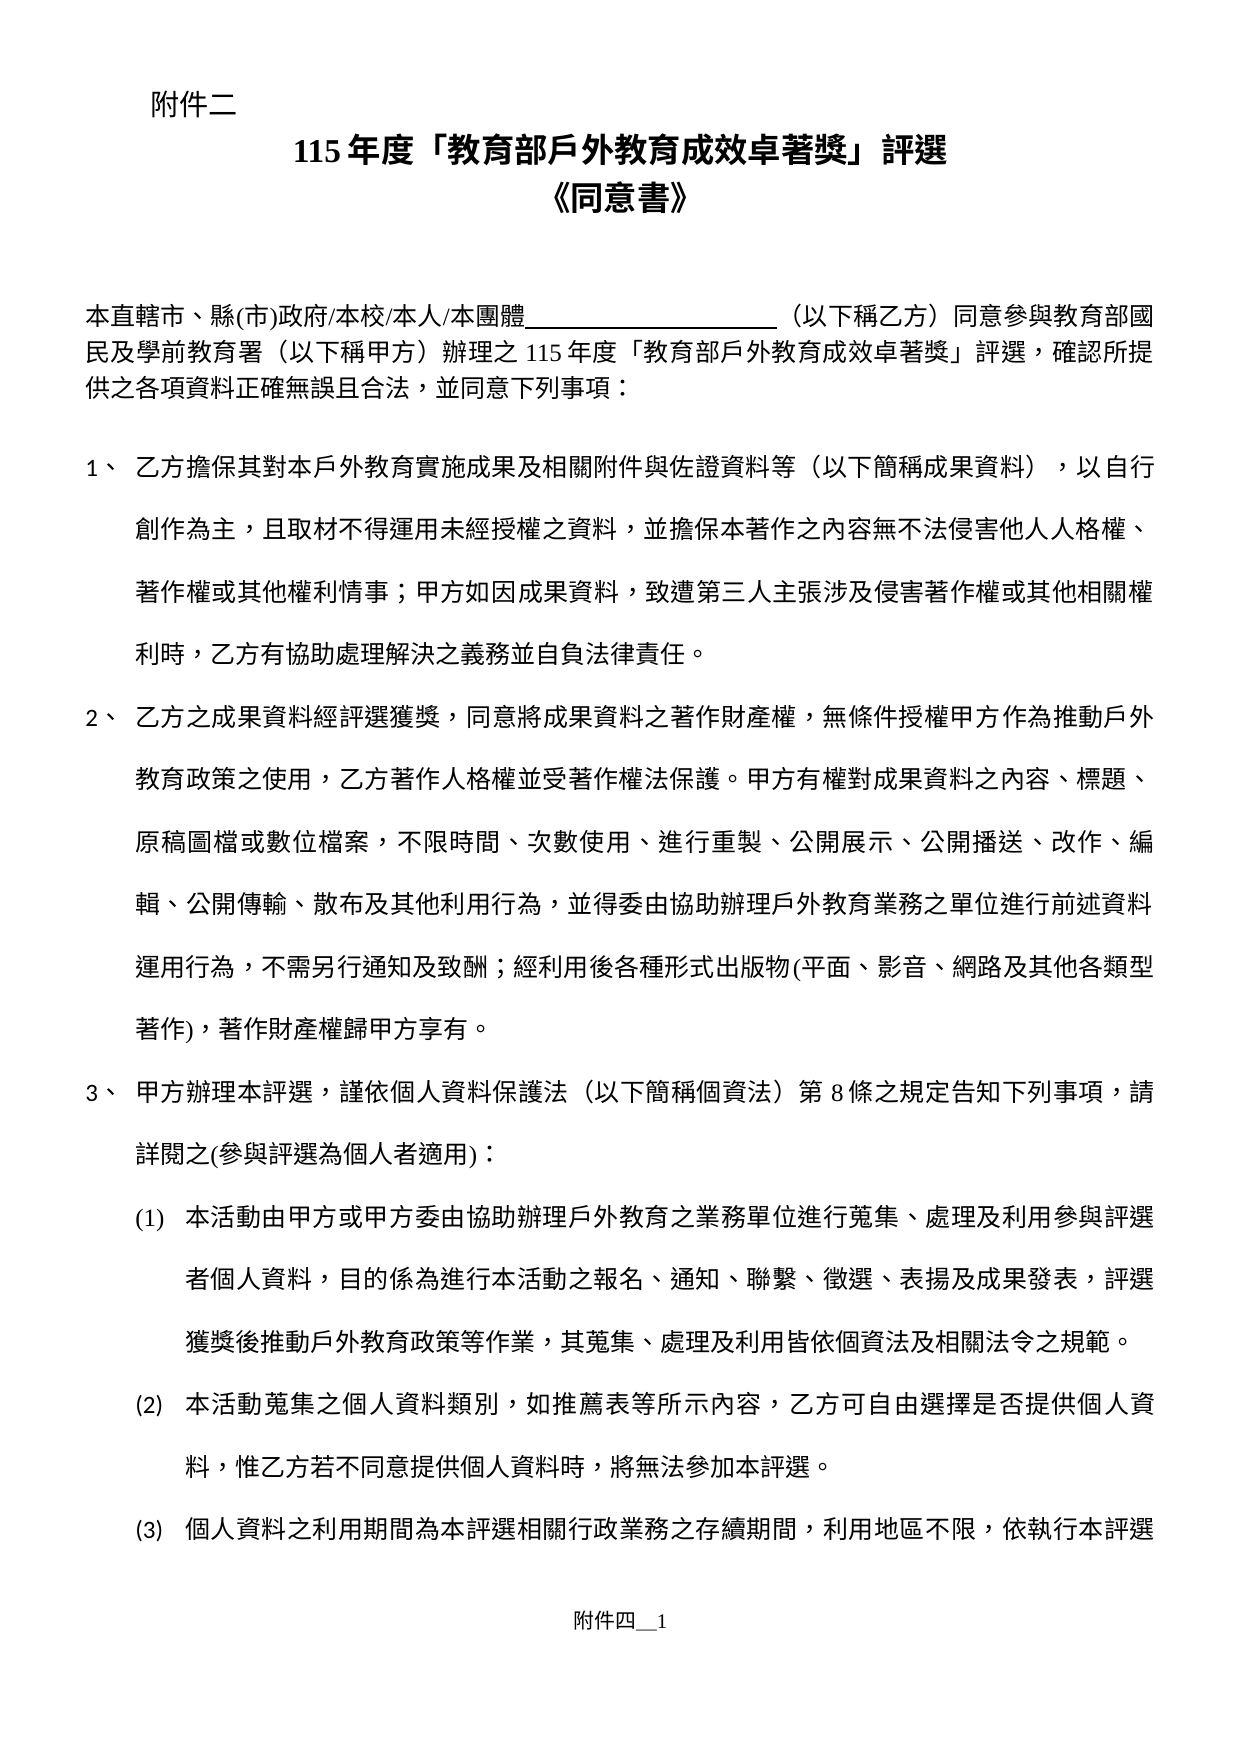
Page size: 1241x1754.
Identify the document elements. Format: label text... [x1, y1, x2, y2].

text 附件二 [150, 81, 1090, 124]
table_header 115年度「教育部戶外教育成效卓著獎」評選 《同意書》 [74, 124, 1166, 278]
table_cell 本直轄市、縣(市)政府/本校/本人/本團體 （以下稱乙方）同意參與教育部國民及學前教育署（以下稱甲方）辦理之115年度「教育部戶外教育成效卓著獎」評選，確認所提供之各項資料正確無誤且合法，並同意下列事項： 乙方擔保其對本戶外教育實施成果及相關附件與佐證資料等（以下簡稱成果資料），以自行創作為主，且取材不得運用未經授權之資料，並擔保本著作之內容無不法侵害他人人格權、著作權或其他權利情事；甲方如因成果資料，致遭第三人主張涉及侵害著作權或其他相關權利時，乙方有協助處理解決之義務並自負法律責任。 乙方之成果資料經評選獲獎，同意將成果資料之著作財產權，無條件授權甲方作為推動戶外教育政策之使用，乙方著作人格權並受著作權法保護。甲方有權對成果資料之內容、標題、原稿圖檔或數位檔案，不限時間、次數使用、進行重製、公開展示、公開播送、改作、編輯、公開傳輸、散布及其他利用行為，並得委由協助辦理戶外教育業務之單位進行前述資料運用行為，不需另行通知及致酬；經利用後各種形式出版物(平面、影音、網路及其他各類型著作)，著作財產權歸甲方享有。 甲方辦理本評選，謹依個人資料保護法（以下簡稱個資法）第8條之規定告知下列事項，請詳閱之(參與評選為個人者適用)： 本活動由甲方或甲方委由協助辦理戶外教育之業務單位進行蒐集、處理及利用參與評選者個人資料，目的係為進行本活動之報名、通知、聯繫、徵選、表揚及成果發表，評選獲獎後推動戶外教育政策等作業，其蒐集、處理及利用皆依個資法及相關法令之規範。 本活動蒐集之個人資料類別，如推薦表等所示內容，乙方可自由選擇是否提供個人資料，惟乙方若不同意提供個人資料時，將無法參加本評選。 個人資料之利用期間為本評選相關行政業務之存續期間，利用地區不限，依執行本評選所必要之方式進行利用。 乙方得依個資法第3條之規定行使權利。 乙方已詳閱、清楚瞭解以上所告知事項，同意遵守實施計畫及本同意書相關內容，如有違反願自負法律責任並返還已領取之獎勵。 此致 教育部國民及學前教育署 乙方簽章： （請簽名∕蓋印信） 中華民國 年 月 日 [74, 278, 1166, 1549]
